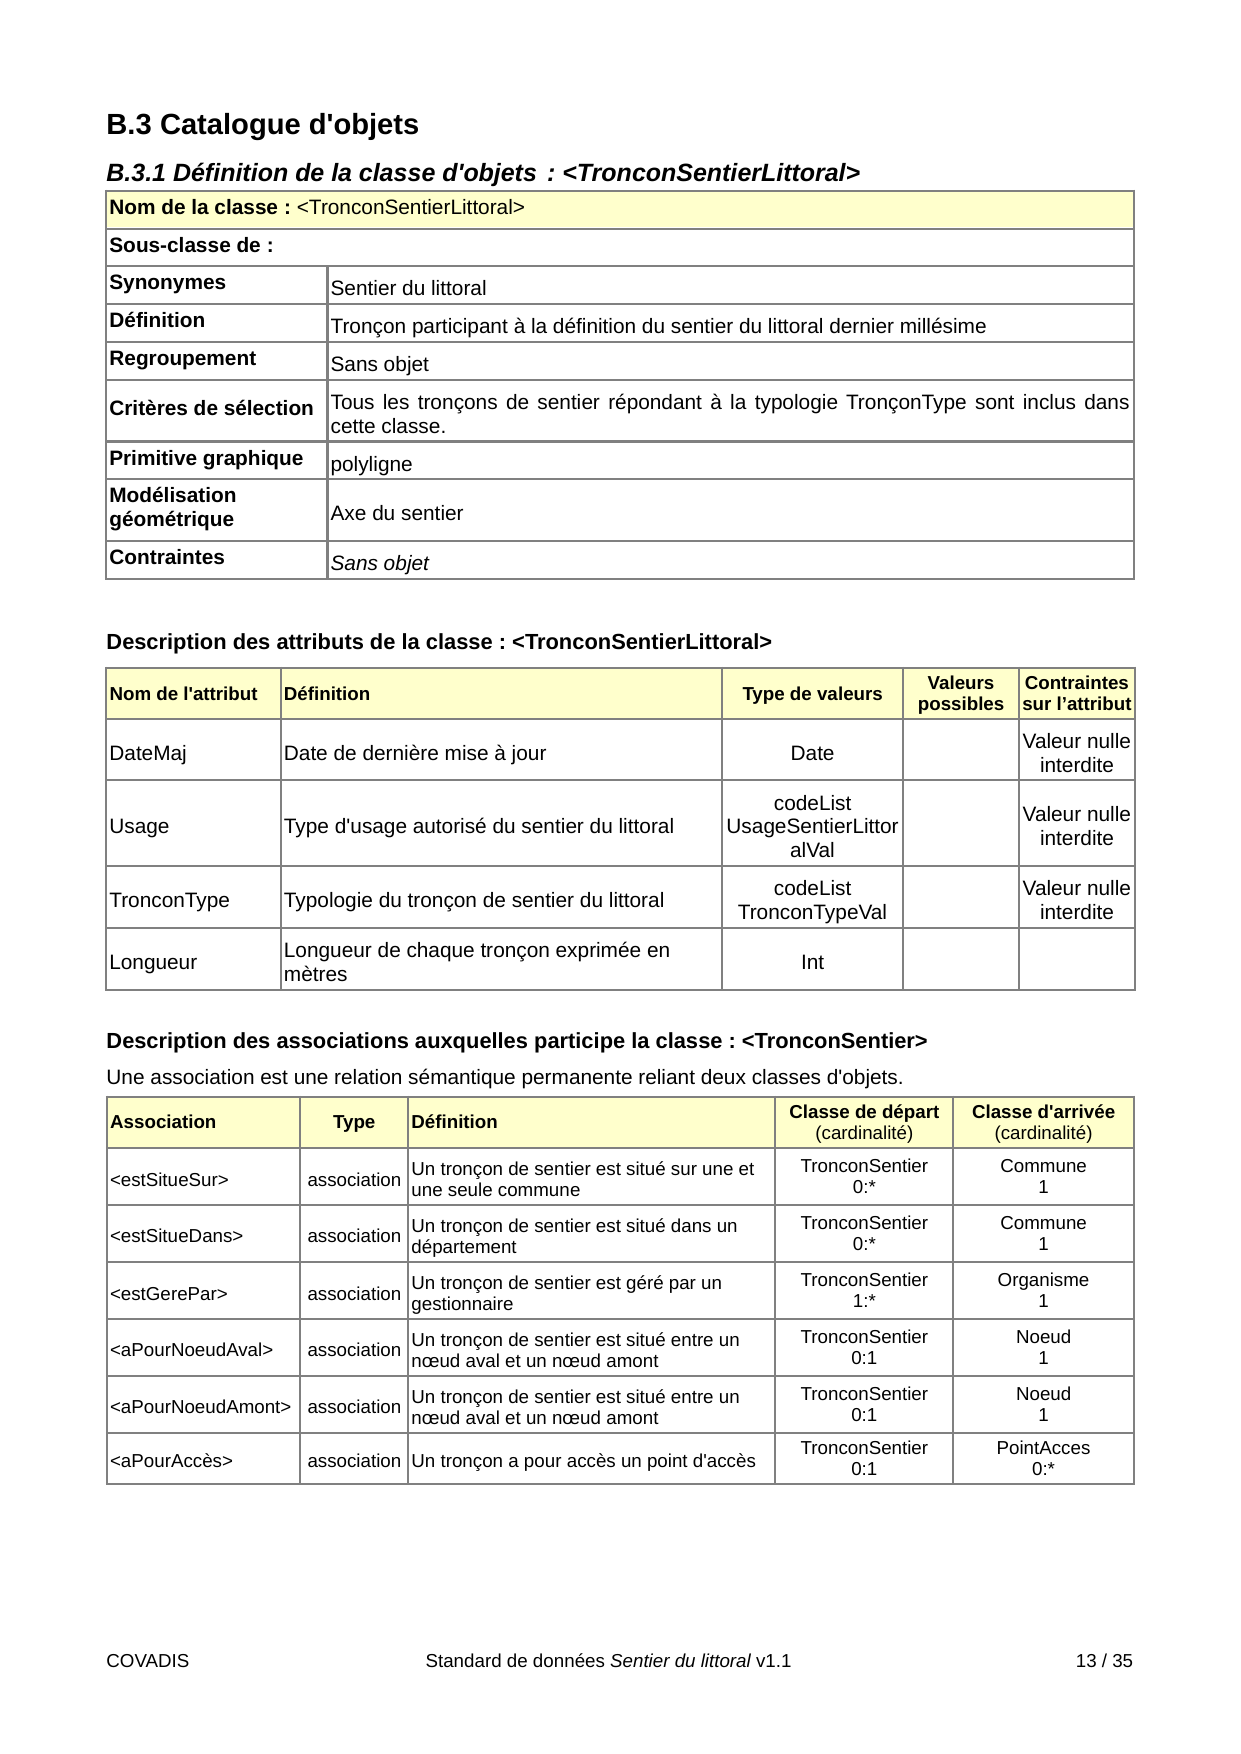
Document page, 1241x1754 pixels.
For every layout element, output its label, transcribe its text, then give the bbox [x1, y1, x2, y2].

table_cell association [301, 1434, 407, 1483]
table_header Classe de départ (cardinalité) [776, 1098, 952, 1147]
table_cell Commune 1 [954, 1149, 1133, 1204]
table_cell TronconSentier 0:* [776, 1206, 952, 1261]
table_cell Critères de sélection [107, 381, 326, 440]
table_cell Synonymes [107, 267, 326, 303]
table_cell Noeud 1 [954, 1320, 1133, 1374]
table_cell Primitive graphique [107, 443, 326, 478]
table_header Association [108, 1098, 299, 1147]
table_cell <aPourAccès> [108, 1434, 299, 1483]
table_cell Axe du sentier [329, 480, 1133, 540]
table_cell association [301, 1320, 407, 1374]
table_cell association [301, 1149, 407, 1204]
table_cell <estSitueDans> [108, 1206, 299, 1261]
table_cell [1020, 929, 1134, 989]
table_cell Typologie du tronçon de sentier du littoral [282, 867, 721, 927]
table_cell Valeur nulle interdite [1020, 867, 1134, 927]
table_cell Usage [107, 781, 280, 865]
table_cell TronconSentier 0:1 [776, 1377, 952, 1432]
table_header Type [301, 1098, 407, 1147]
table_cell [904, 867, 1018, 927]
table_cell [904, 929, 1018, 989]
table_cell Date de dernière mise à jour [282, 720, 721, 779]
table_cell TronconSentier 0:1 [776, 1320, 952, 1374]
table_cell Valeur nulle interdite [1020, 720, 1134, 779]
table_cell Tronçon participant à la définition du sentier du littoral dernier millésime [329, 305, 1133, 341]
table_cell Contraintes [107, 542, 326, 578]
table_cell Longueur de chaque tronçon exprimée en mètres [282, 929, 721, 989]
table_cell [904, 781, 1018, 865]
table_cell association [301, 1377, 407, 1432]
table_cell DateMaj [107, 720, 280, 779]
table_cell Un tronçon de sentier est situé dans un département [409, 1206, 774, 1261]
table_cell Noeud 1 [954, 1377, 1133, 1432]
table_cell <estSitueSur> [108, 1149, 299, 1204]
table_cell <aPourNoeudAmont> [108, 1377, 299, 1432]
table_header Nom de l'attribut [107, 669, 280, 718]
table_cell TronconSentier 0:1 [776, 1434, 952, 1483]
table_cell <aPourNoeudAval> [108, 1320, 299, 1374]
table_cell Sous-classe de : [107, 230, 1133, 265]
table_header Contraintes sur l’attribut [1020, 669, 1134, 718]
table_cell Sans objet [329, 343, 1133, 379]
table_header Définition [409, 1098, 774, 1147]
table_cell Int [723, 929, 902, 989]
table_cell association [301, 1263, 407, 1318]
table_cell Définition [107, 305, 326, 341]
table_header Classe d'arrivée (cardinalité) [954, 1098, 1133, 1147]
table_cell Sentier du littoral [329, 267, 1133, 303]
table_cell Organisme 1 [954, 1263, 1133, 1318]
subtitle Définition de la classe d'objets : <TronconSentierLittoral> [106, 158, 1134, 187]
table_cell Modélisation géométrique [107, 480, 326, 540]
table_cell Un tronçon de sentier est situé sur une et une seule commune [409, 1149, 774, 1204]
table_header Nom de la classe : <TronconSentierLittoral> [107, 192, 1133, 227]
subtitle Catalogue d'objets [106, 107, 1134, 140]
table_cell codeList UsageSentierLittoralVal [723, 781, 902, 865]
table_cell Un tronçon de sentier est situé entre un nœud aval et un nœud amont [409, 1377, 774, 1432]
table_cell codeList TronconTypeVal [723, 867, 902, 927]
table_cell Date [723, 720, 902, 779]
table_cell Un tronçon a pour accès un point d'accès [409, 1434, 774, 1483]
subtitle Description des attributs de la classe : <TronconSentierLittoral> [106, 629, 1134, 654]
table_cell association [301, 1206, 407, 1261]
table_cell TronconSentier 1:* [776, 1263, 952, 1318]
table_cell PointAcces 0:* [954, 1434, 1133, 1483]
table_header Type de valeurs [723, 669, 902, 718]
table_cell Sans objet [329, 542, 1133, 578]
subtitle Description des associations auxquelles participe la classe : <TronconSentier> [106, 1027, 1134, 1053]
table_cell Regroupement [107, 343, 326, 379]
text Une association est une relation sémantique permanente reliant deux classes d'objets. [106, 1065, 1134, 1089]
table_cell Type d'usage autorisé du sentier du littoral [282, 781, 721, 865]
table_cell TronconType [107, 867, 280, 927]
table_cell polyligne [329, 443, 1133, 478]
table_cell Commune 1 [954, 1206, 1133, 1261]
table_cell Valeur nulle interdite [1020, 781, 1134, 865]
table_cell Longueur [107, 929, 280, 989]
table_cell Un tronçon de sentier est situé entre un nœud aval et un nœud amont [409, 1320, 774, 1374]
table_cell <estGerePar> [108, 1263, 299, 1318]
table_cell Un tronçon de sentier est géré par un gestionnaire [409, 1263, 774, 1318]
table_header Définition [282, 669, 721, 718]
table_cell [904, 720, 1018, 779]
table_cell Tous les tronçons de sentier répondant à la typologie TronçonType sont inclus dans cette classe. [329, 381, 1133, 440]
table_cell TronconSentier 0:* [776, 1149, 952, 1204]
table_header Valeurs possibles [904, 669, 1018, 718]
